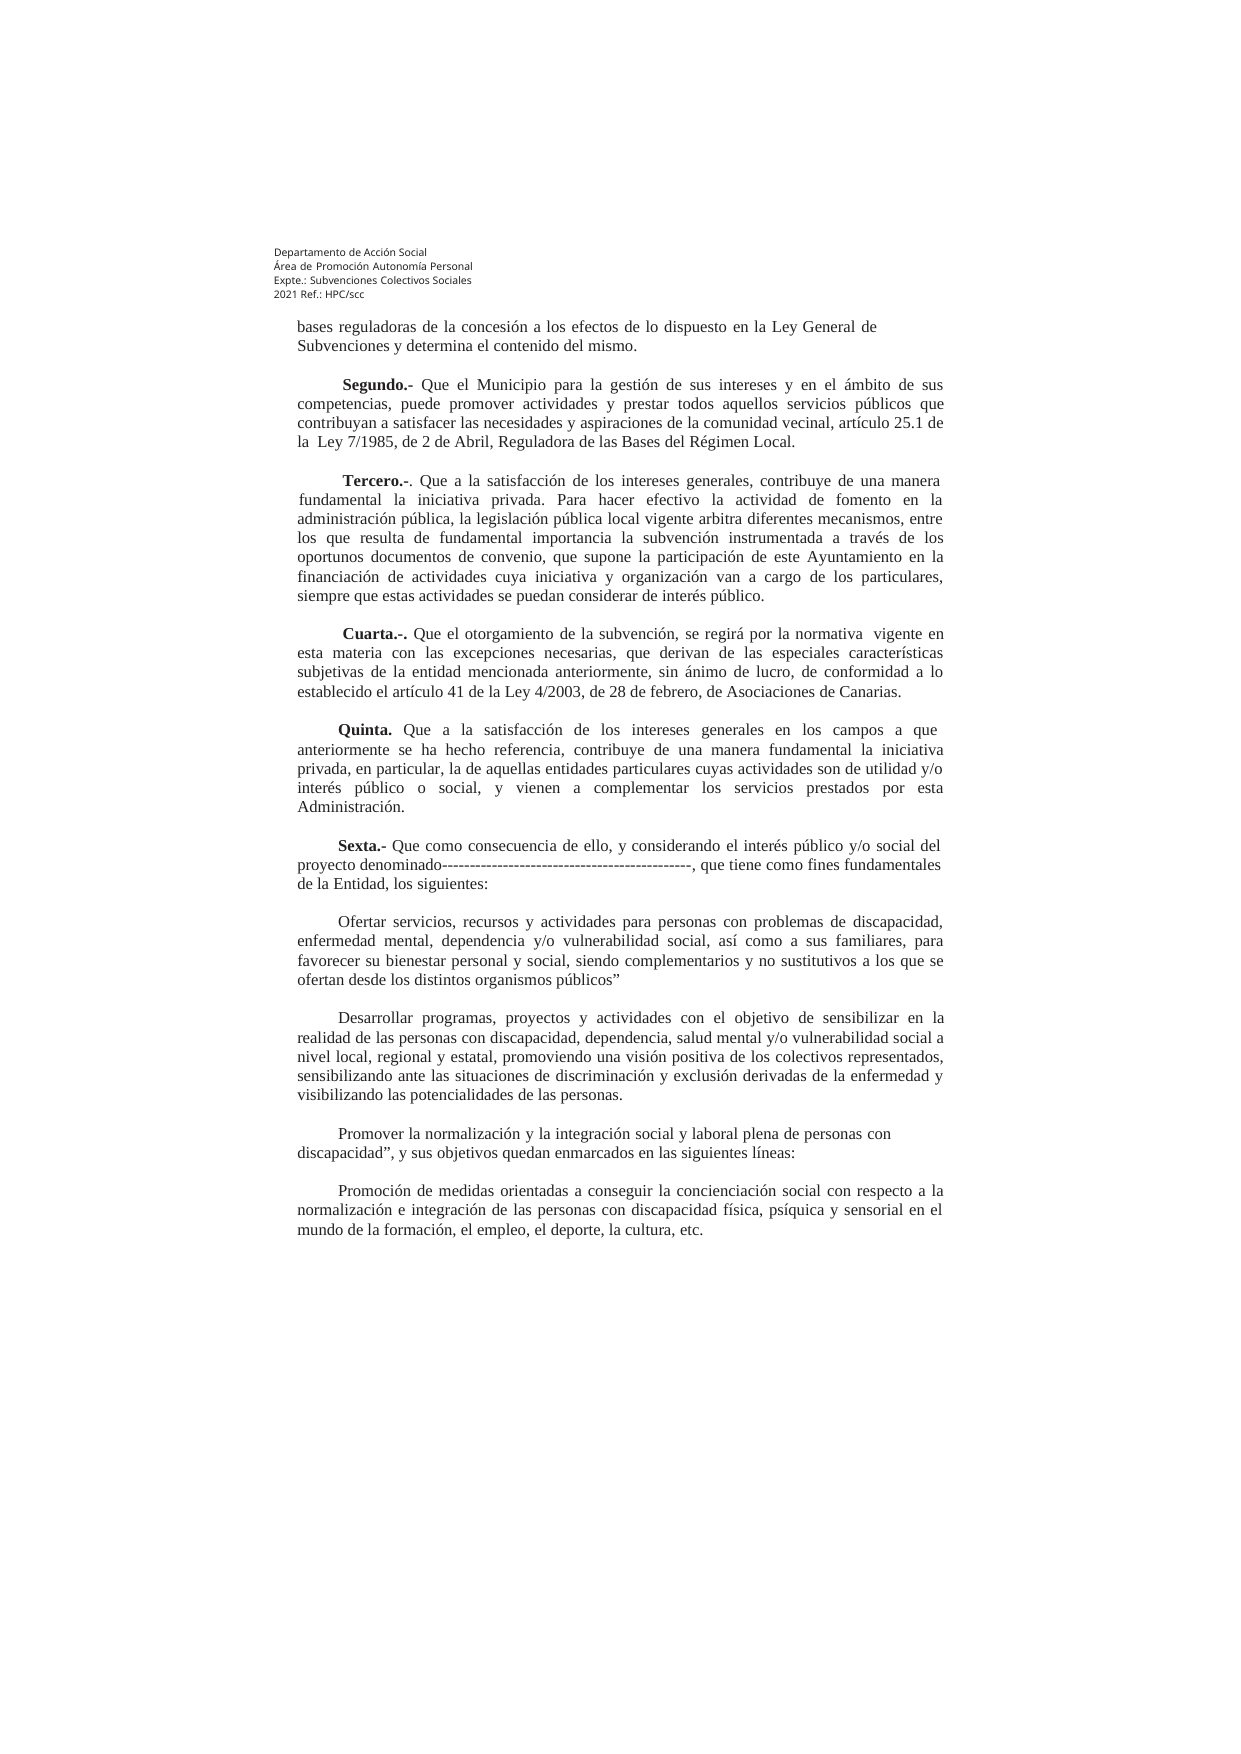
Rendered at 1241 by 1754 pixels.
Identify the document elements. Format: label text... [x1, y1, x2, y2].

text Desarrollar programas, proyectos y actividades con el objetivo de sensibilizar en la realidad de las personas con discapacidad, dependencia, salud mental y/o vulnerabilidad social a nivel local, regional y estatal, promoviendo una visión positiva de los colectivos representados, sensibilizando ante las situaciones de discriminación y exclusión derivadas de la enfermedad y visibilizando las potencialidades de las personas. [297, 1008, 944, 1104]
text Quinta. Que a la satisfacción de los intereses generales en los campos a que [338, 720, 1221, 739]
text de la Entidad, los siguientes: [297, 874, 1221, 893]
text Promoción de medidas orientadas a conseguir la concienciación social con respecto a la normalización e integración de las personas con discapacidad física, psíquica y sensorial en el mundo de la formación, el empleo, el deporte, la cultura, etc. [297, 1181, 944, 1238]
text Sexta.- Que como consecuencia de ello, y considerando el interés público y/o social del proyecto denominado , que tiene como fines fundamentales [297, 835, 944, 874]
text Promover la normalización y la integración social y laboral plena de personas con discapacidad”, y sus objetivos quedan enmarcados en las siguientes líneas: [297, 1123, 944, 1162]
text Ofertar servicios, recursos y actividades para personas con problemas de discapacidad, enfermedad mental, dependencia y/o vulnerabilidad social, así como a sus familiares, para favorecer su bienestar personal y social, siendo complementarios y no sustitutivos a los que se ofertan desde los distintos organismos públicos” [297, 912, 944, 989]
text anteriormente se ha hecho referencia, contribuye de una manera fundamental la iniciativa privada, en particular, la de aquellas entidades particulares cuyas actividades son de utilidad y/o interés público o social, y vienen a complementar los servicios prestados por esta Administración. [297, 739, 944, 816]
text administración pública, la legislación pública local vigente arbitra diferentes mecanismos, entre los que resulta de fundamental importancia la subvención instrumentada a través de los oportunos documentos de convenio, que supone la participación de este Ayuntamiento en la financiación de actividades cuya iniciativa y organización van a cargo de los particulares, siempre que estas actividades se puedan considerar de interés público. [297, 509, 944, 605]
text fundamental la iniciativa privada. Para hacer efectivo la actividad de fomento en la [24, 489, 1217, 509]
text bases reguladoras de la concesión a los efectos de lo dispuesto en la Ley General de Subvenciones y determina el contenido del mismo. [297, 317, 944, 355]
text Cuarta.-. Que el otorgamiento de la subvención, se regirá por la normativa vigente en esta materia con las excepciones necesarias, que derivan de las especiales características subjetivas de la entidad mencionada anteriormente, sin ánimo de lucro, de conformidad a lo establecido el artículo 41 de la Ley 4/2003, de 28 de febrero, de Asociaciones de Canarias. [297, 624, 944, 701]
text Tercero.-. Que a la satisfacción de los intereses generales, contribuye de una manera [342, 470, 1221, 489]
text Segundo.- Que el Municipio para la gestión de sus intereses y en el ámbito de sus competencias, puede promover actividades y prestar todos aquellos servicios públicos que contribuyan a satisfacer las necesidades y aspiraciones de la comunidad vecinal, artículo 25.1 de la Ley 7/1985, de 2 de Abril, Reguladora de las Bases del Régimen Local. [297, 374, 944, 451]
text Área de Promoción Autonomía Personal Expte.: Subvenciones Colectivos Sociales 2021 Ref.: HPC/scc [274, 259, 491, 302]
text Departamento de Acción Social [274, 247, 1221, 259]
